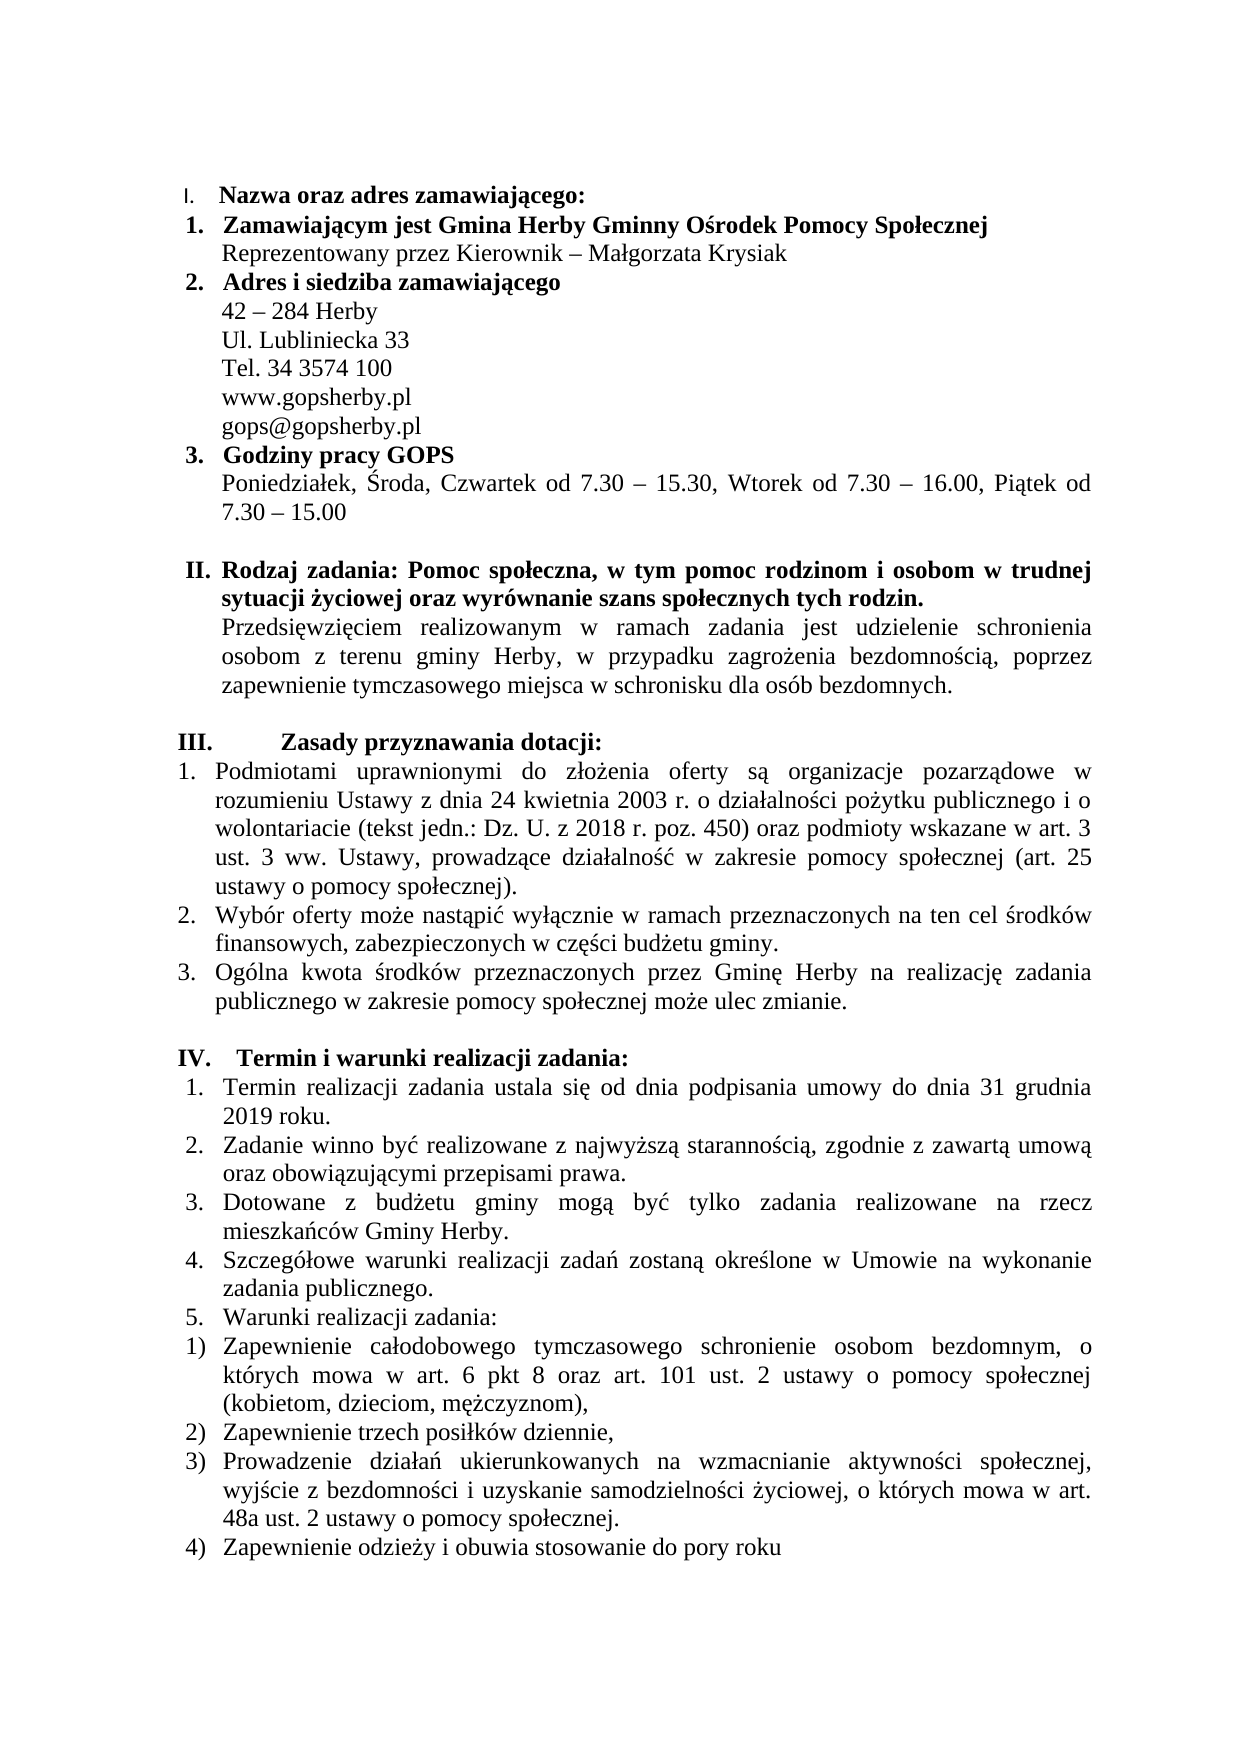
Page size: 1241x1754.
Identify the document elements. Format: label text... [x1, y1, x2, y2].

text Poniedziałek, Środa, Czwartek od 7.30 – 15.30, Wtorek od 7.30 – 16.00, Piątek od 7.30 – 15.00 [221, 468, 1093, 526]
text Reprezentowany przez Kierownik – Małgorzata Krysiak [221, 238, 1093, 267]
list Nazwa oraz adres zamawiającego: [183, 181, 1093, 210]
list Termin realizacji zadania ustala się od dnia podpisania umowy do dnia 31 grudnia 2019 roku. [185, 1072, 1093, 1130]
list Zapewnienie odzieży i obuwia stosowanie do pory roku [185, 1532, 1093, 1561]
list Ogólna kwota środków przeznaczonych przez Gminę Herby na realizację zadania publicznego w zakresie pomocy społecznej może ulec zmianie. [177, 957, 1093, 1015]
text Tel. 34 3574 100 [221, 353, 1093, 382]
list Adres i siedziba zamawiającego [185, 267, 1093, 296]
list Szczegółowe warunki realizacji zadań zostaną określone w Umowie na wykonanie zadania publicznego. [185, 1245, 1093, 1302]
list Zapewnienie całodobowego tymczasowego schronienie osobom bezdomnym, o których mowa w art. 6 pkt 8 oraz art. 101 ust. 2 ustawy o pomocy społecznej (kobietom, dzieciom, mężczyznom), [185, 1331, 1093, 1417]
list Rodzaj zadania: Pomoc społeczna, w tym pomoc rodzinom i osobom w trudnej sytuacji życiowej oraz wyrównanie szans społecznych tych rodzin. [185, 555, 1093, 612]
list Zadanie winno być realizowane z najwyższą starannością, zgodnie z zawartą umową oraz obowiązującymi przepisami prawa. [185, 1130, 1093, 1187]
text Ul. Lubliniecka 33 [221, 325, 1093, 353]
list Warunki realizacji zadania: [185, 1302, 1093, 1331]
text gops@gopsherby.pl [221, 411, 1093, 440]
list Prowadzenie działań ukierunkowanych na wzmacnianie aktywności społecznej, wyjście z bezdomności i uzyskanie samodzielności życiowej, o których mowa w art. 48a ust. 2 ustawy o pomocy społecznej. [185, 1446, 1093, 1532]
text www.gopsherby.pl [221, 382, 1093, 411]
list Termin i warunki realizacji zadania: [162, 1043, 1093, 1072]
list Godziny pracy GOPS [185, 440, 1093, 468]
list Wybór oferty może nastąpić wyłącznie w ramach przeznaczonych na ten cel środków finansowych, zabezpieczonych w części budżetu gminy. [177, 900, 1093, 957]
list Zapewnienie trzech posiłków dziennie, [185, 1417, 1093, 1446]
list Podmiotami uprawnionymi do złożenia oferty są organizacje pozarządowe w rozumieniu Ustawy z dnia 24 kwietnia 2003 r. o działalności pożytku publicznego i o wolontariacie (tekst jedn.: Dz. U. z 2018 r. poz. 450) oraz podmioty wskazane w art. 3 ust. 3 ww. Ustawy, prowadzące działalność w zakresie pomocy społecznej (art. 25 ustawy o pomocy społecznej). [177, 756, 1093, 900]
list Zamawiającym jest Gmina Herby Gminny Ośrodek Pomocy Społecznej [185, 210, 1093, 238]
text Przedsięwzięciem realizowanym w ramach zadania jest udzielenie schronienia osobom z terenu gminy Herby, w przypadku zagrożenia bezdomnością, poprzez zapewnienie tymczasowego miejsca w schronisku dla osób bezdomnych. [221, 612, 1093, 698]
text 42 – 284 Herby [221, 296, 1093, 325]
list Dotowane z budżetu gminy mogą być tylko zadania realizowane na rzecz mieszkańców Gminy Herby. [185, 1187, 1093, 1245]
list Zasady przyznawania dotacji: [177, 727, 1093, 756]
